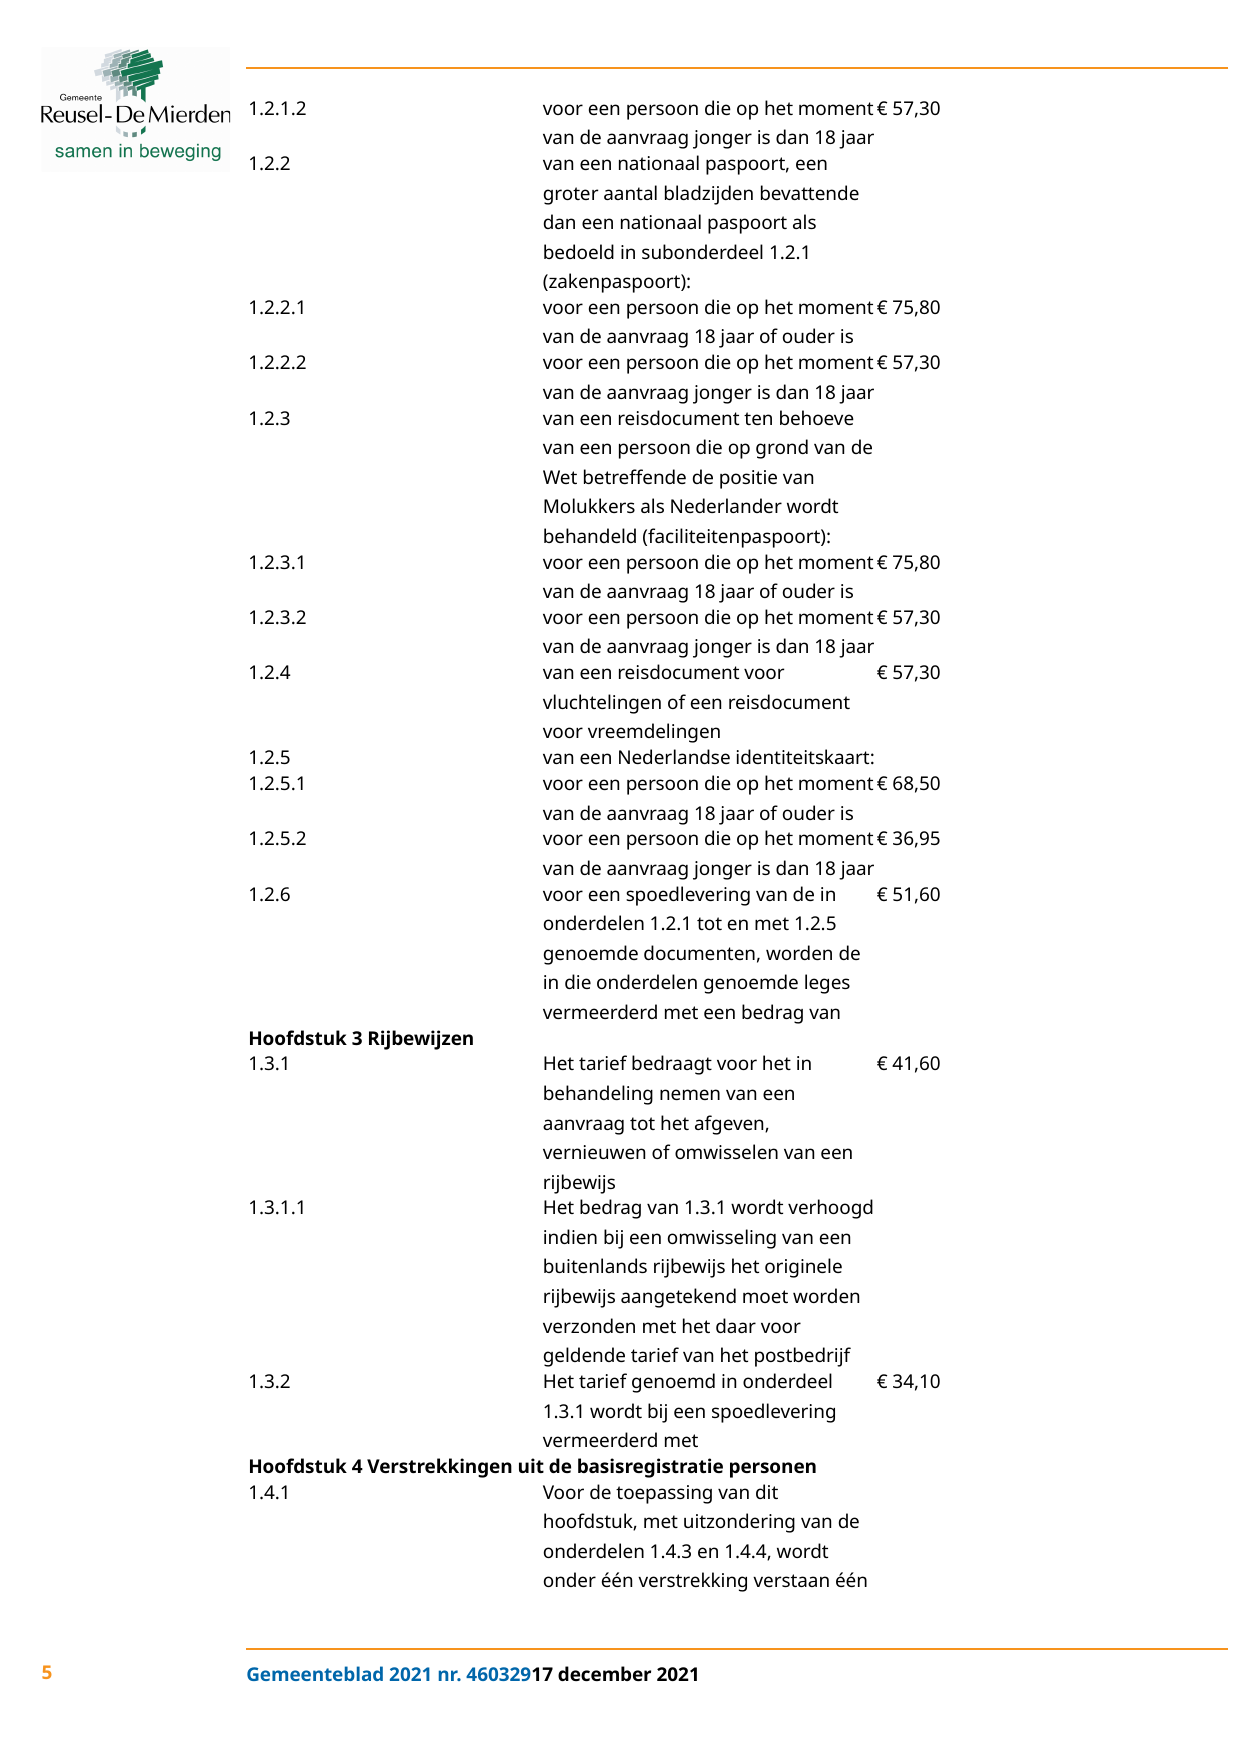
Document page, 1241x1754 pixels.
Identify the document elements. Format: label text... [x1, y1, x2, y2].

table_cell voor een persoon die op het moment van de aanvraag jonger is dan 18 jaar [543, 825, 877, 881]
table_cell [877, 1025, 1152, 1051]
table_cell 1.2.6 [248, 881, 543, 1025]
table_cell voor een persoon die op het moment van de aanvraag 18 jaar of ouder is [543, 294, 877, 349]
table_cell van een reisdocument voor vluchtelingen of een reisdocument voor vreemdelingen [543, 660, 877, 744]
picture [41, 47, 231, 172]
table_cell 1.2.2 [248, 150, 543, 294]
table_cell 1.2.3.2 [248, 604, 543, 659]
table_cell 1.2.2.2 [248, 350, 543, 405]
table_cell 1.2.4 [248, 660, 543, 744]
table_cell van een Nederlandse identiteitskaart: [543, 744, 877, 770]
table_cell Hoofdstuk 3 Rijbewijzen [248, 1025, 877, 1051]
table_cell 1.2.2.1 [248, 294, 543, 349]
table_cell € 75,80 [877, 294, 1152, 349]
table_cell € 68,50 [877, 770, 1152, 825]
table_cell 1.2.5.1 [248, 770, 543, 825]
table_cell voor een spoedlevering van de in onderdelen 1.2.1 tot en met 1.2.5 genoemde documenten, worden de in die onderdelen genoemde leges vermeerderd met een bedrag van [543, 881, 877, 1025]
table_cell € 51,60 [877, 881, 1152, 1025]
table_cell [877, 744, 1152, 770]
table_cell 1.2.1.2 [248, 95, 543, 150]
table_cell € 34,10 [877, 1368, 1152, 1453]
table_cell [877, 1479, 1152, 1593]
table_cell [877, 1195, 1152, 1368]
table_cell 1.2.3.1 [248, 549, 543, 604]
table_cell 1.2.3 [248, 405, 543, 549]
table_cell 1.3.1 [248, 1051, 543, 1194]
table_cell 1.2.5 [248, 744, 543, 770]
table_cell 1.4.1 [248, 1479, 543, 1593]
table_cell voor een persoon die op het moment van de aanvraag jonger is dan 18 jaar [543, 350, 877, 405]
table_cell Het tarief genoemd in onderdeel 1.3.1 wordt bij een spoedlevering vermeerderd met [543, 1368, 877, 1453]
table_cell voor een persoon die op het moment van de aanvraag 18 jaar of ouder is [543, 770, 877, 825]
table_cell van een nationaal paspoort, een groter aantal bladzijden bevattende dan een nationaal paspoort als bedoeld in subonderdeel 1.2.1 (zakenpaspoort): [543, 150, 877, 294]
table_cell [877, 1453, 1152, 1479]
table_cell voor een persoon die op het moment van de aanvraag 18 jaar of ouder is [543, 549, 877, 604]
table_cell 1.2.5.2 [248, 825, 543, 881]
table_cell 1.3.1.1 [248, 1195, 543, 1368]
table_cell voor een persoon die op het moment van de aanvraag jonger is dan 18 jaar [543, 604, 877, 659]
table_cell Het bedrag van 1.3.1 wordt verhoogd indien bij een omwisseling van een buitenlands rijbewijs het originele rijbewijs aangetekend moet worden verzonden met het daar voor geldende tarief van het postbedrijf [543, 1195, 877, 1368]
table_cell € 41,60 [877, 1051, 1152, 1194]
table_cell € 57,30 [877, 604, 1152, 659]
table_cell Voor de toepassing van dit hoofdstuk, met uitzondering van de onderdelen 1.4.3 en 1.4.4, wordt onder één verstrekking verstaan één [543, 1479, 877, 1593]
table_cell € 57,30 [877, 95, 1152, 150]
table_cell [877, 405, 1152, 549]
table_cell [877, 150, 1152, 294]
table_cell Het tarief bedraagt voor het in behandeling nemen van een aanvraag tot het afgeven, vernieuwen of omwisselen van een rijbewijs [543, 1051, 877, 1194]
table_cell 1.3.2 [248, 1368, 543, 1453]
table_cell € 57,30 [877, 660, 1152, 744]
table_cell van een reisdocument ten behoeve van een persoon die op grond van de Wet betreffende de positie van Molukkers als Nederlander wordt behandeld (faciliteitenpaspoort): [543, 405, 877, 549]
table_cell Hoofdstuk 4 Verstrekkingen uit de basisregistratie personen [248, 1453, 877, 1479]
table_cell € 75,80 [877, 549, 1152, 604]
table_cell voor een persoon die op het moment van de aanvraag jonger is dan 18 jaar [543, 95, 877, 150]
table_cell € 57,30 [877, 350, 1152, 405]
table_cell € 36,95 [877, 825, 1152, 881]
